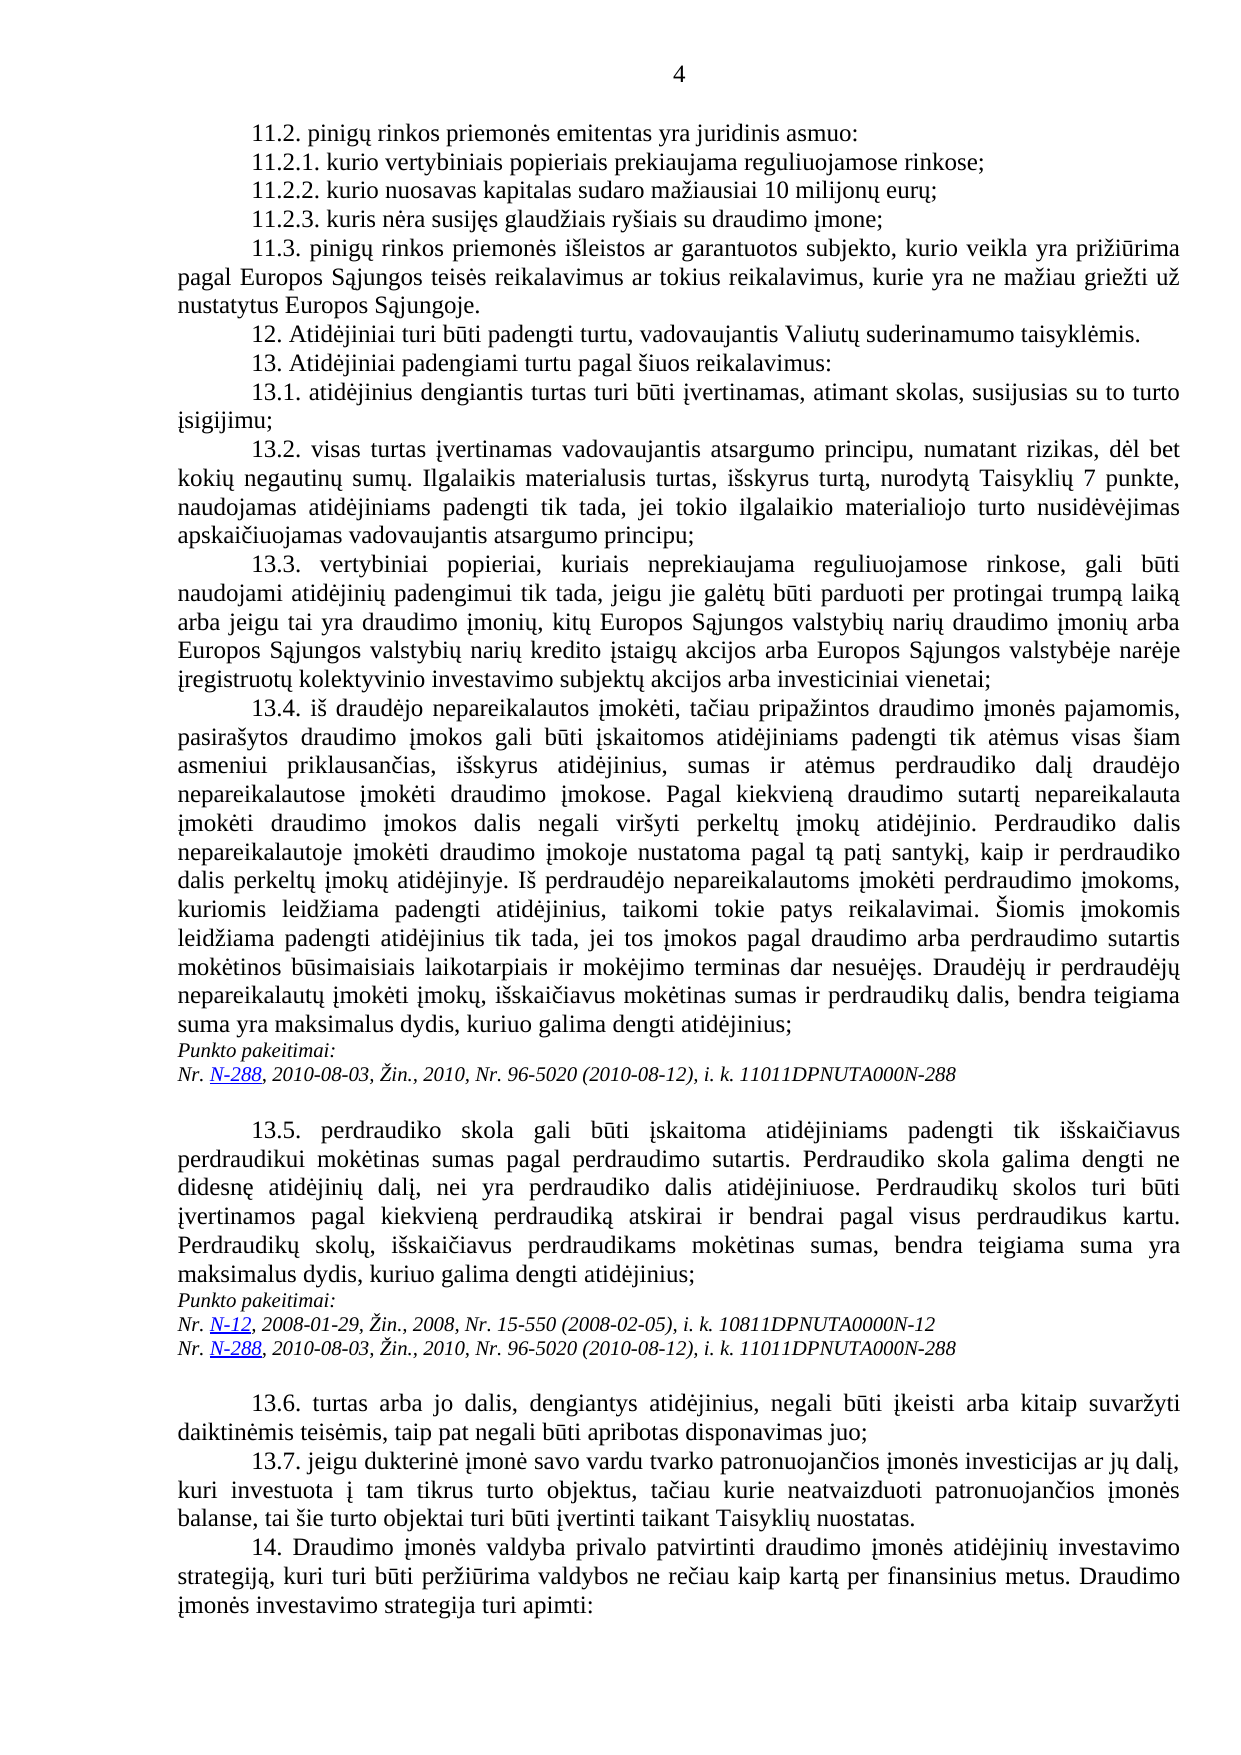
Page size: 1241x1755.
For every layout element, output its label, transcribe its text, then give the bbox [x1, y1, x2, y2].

text 13.6. turtas arba jo dalis, dengiantys atidėjinius, negali būti įkeisti arba kitaip suvaržyti daiktinėmis teisėmis, taip pat negali būti apribotas disponavimas juo; [177, 1388, 1181, 1446]
text Nr. N-288, 2010-08-03, Žin., 2010, Nr. 96-5020 (2010-08-12), i. k. 11011DPNUTA000N-288 [177, 1062, 1181, 1086]
text Nr. N-288, 2010-08-03, Žin., 2010, Nr. 96-5020 (2010-08-12), i. k. 11011DPNUTA000N-288 [177, 1336, 1181, 1360]
text 11.2.1. kurio vertybiniais popieriais prekiaujama reguliuojamose rinkose; [177, 147, 1181, 176]
text 11.2. pinigų rinkos priemonės emitentas yra juridinis asmuo: [177, 118, 1181, 147]
text 11.2.3. kuris nėra susijęs glaudžiais ryšiais su draudimo įmone; [177, 204, 1181, 233]
text 14. Draudimo įmonės valdyba privalo patvirtinti draudimo įmonės atidėjinių investavimo strategiją, kuri turi būti peržiūrima valdybos ne rečiau kaip kartą per finansinius metus. Draudimo įmonės investavimo strategija turi apimti: [177, 1532, 1181, 1618]
text 11.3. pinigų rinkos priemonės išleistos ar garantuotos subjekto, kurio veikla yra prižiūrima pagal Europos Sąjungos teisės reikalavimus ar tokius reikalavimus, kurie yra ne mažiau griežti už nustatytus Europos Sąjungoje. [177, 233, 1181, 319]
text 13.7. jeigu dukterinė įmonė savo vardu tvarko patronuojančios įmonės investicijas ar jų dalį, kuri investuota į tam tikrus turto objektus, tačiau kurie neatvaizduoti patronuojančios įmonės balanse, tai šie turto objektai turi būti įvertinti taikant Taisyklių nuostatas. [177, 1446, 1181, 1532]
text 13. Atidėjiniai padengiami turtu pagal šiuos reikalavimus: [177, 348, 1181, 377]
text 12. Atidėjiniai turi būti padengti turtu, vadovaujantis Valiutų suderinamumo taisyklėmis. [177, 319, 1181, 348]
text Nr. N-12, 2008-01-29, Žin., 2008, Nr. 15-550 (2008-02-05), i. k. 10811DPNUTA0000N-12 [177, 1312, 1181, 1336]
text 13.1. atidėjinius dengiantis turtas turi būti įvertinamas, atimant skolas, susijusias su to turto įsigijimu; [177, 377, 1181, 434]
text Punkto pakeitimai: [177, 1038, 1181, 1062]
text Punkto pakeitimai: [177, 1287, 1181, 1312]
text 13.3. vertybiniai popieriai, kuriais neprekiaujama reguliuojamose rinkose, gali būti naudojami atidėjinių padengimui tik tada, jeigu jie galėtų būti parduoti per protingai trumpą laiką arba jeigu tai yra draudimo įmonių, kitų Europos Sąjungos valstybių narių draudimo įmonių arba Europos Sąjungos valstybių narių kredito įstaigų akcijos arba Europos Sąjungos valstybėje narėje įregistruotų kolektyvinio investavimo subjektų akcijos arba investiciniai vienetai; [177, 549, 1181, 693]
text 13.5. perdraudiko skola gali būti įskaitoma atidėjiniams padengti tik išskaičiavus perdraudikui mokėtinas sumas pagal perdraudimo sutartis. Perdraudiko skola galima dengti ne didesnę atidėjinių dalį, nei yra perdraudiko dalis atidėjiniuose. Perdraudikų skolos turi būti įvertinamos pagal kiekvieną perdraudiką atskirai ir bendrai pagal visus perdraudikus kartu. Perdraudikų skolų, išskaičiavus perdraudikams mokėtinas sumas, bendra teigiama suma yra maksimalus dydis, kuriuo galima dengti atidėjinius; [177, 1115, 1181, 1287]
text 11.2.2. kurio nuosavas kapitalas sudaro mažiausiai 10 milijonų eurų; [177, 176, 1181, 204]
text 13.2. visas turtas įvertinamas vadovaujantis atsargumo principu, numatant rizikas, dėl bet kokių negautinų sumų. Ilgalaikis materialusis turtas, išskyrus turtą, nurodytą Taisyklių 7 punkte, naudojamas atidėjiniams padengti tik tada, jei tokio ilgalaikio materialiojo turto nusidėvėjimas apskaičiuojamas vadovaujantis atsargumo principu; [177, 434, 1181, 549]
text 13.4. iš draudėjo nepareikalautos įmokėti, tačiau pripažintos draudimo įmonės pajamomis, pasirašytos draudimo įmokos gali būti įskaitomos atidėjiniams padengti tik atėmus visas šiam asmeniui priklausančias, išskyrus atidėjinius, sumas ir atėmus perdraudiko dalį draudėjo nepareikalautose įmokėti draudimo įmokose. Pagal kiekvieną draudimo sutartį nepareikalauta įmokėti draudimo įmokos dalis negali viršyti perkeltų įmokų atidėjinio. Perdraudiko dalis nepareikalautoje įmokėti draudimo įmokoje nustatoma pagal tą patį santykį, kaip ir perdraudiko dalis perkeltų įmokų atidėjinyje. Iš perdraudėjo nepareikalautoms įmokėti perdraudimo įmokoms, kuriomis leidžiama padengti atidėjinius, taikomi tokie patys reikalavimai. Šiomis įmokomis leidžiama padengti atidėjinius tik tada, jei tos įmokos pagal draudimo arba perdraudimo sutartis mokėtinos būsimaisiais laikotarpiais ir mokėjimo terminas dar nesuėjęs. Draudėjų ir perdraudėjų nepareikalautų įmokėti įmokų, išskaičiavus mokėtinas sumas ir perdraudikų dalis, bendra teigiama suma yra maksimalus dydis, kuriuo galima dengti atidėjinius; [177, 693, 1181, 1038]
